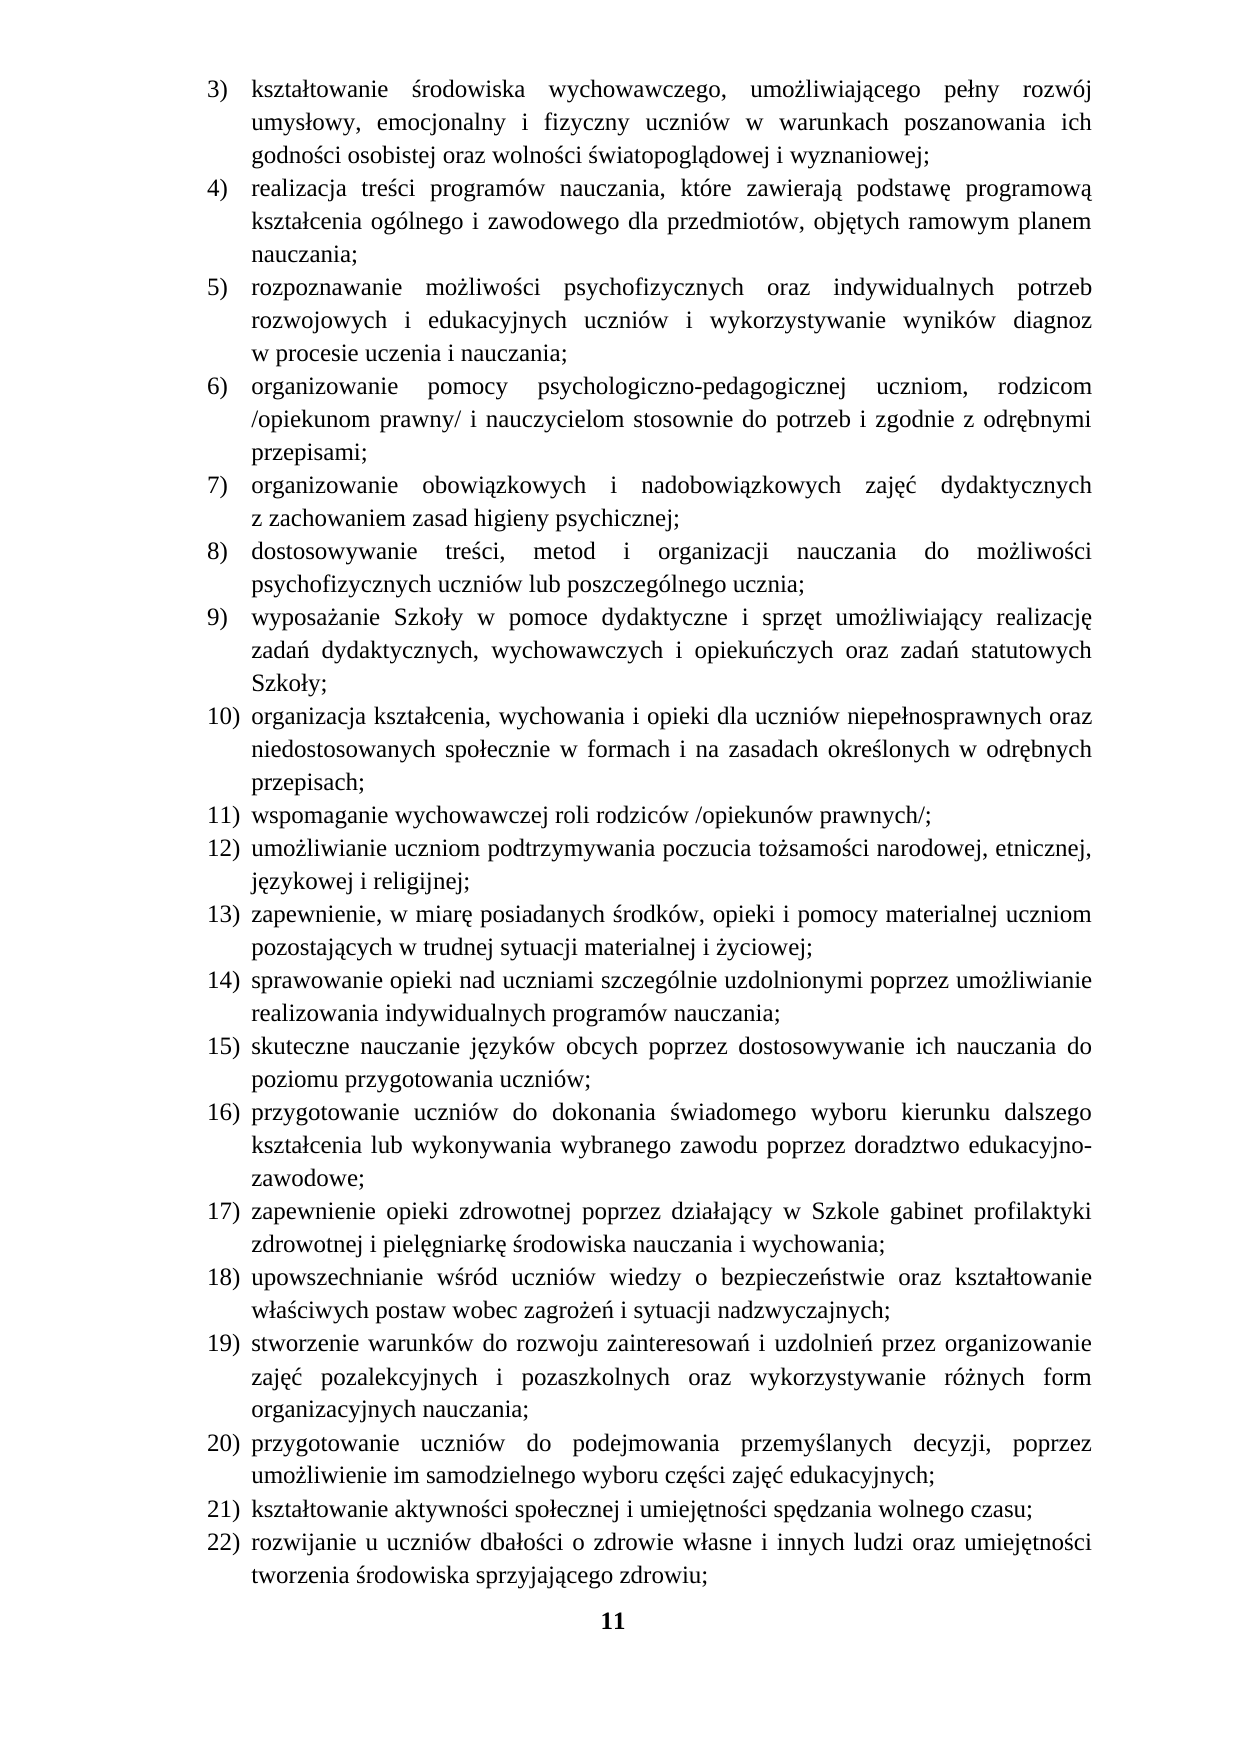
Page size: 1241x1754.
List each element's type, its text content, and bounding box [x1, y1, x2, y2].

list zapewnienie opieki zdrowotnej poprzez działający w Szkole gabinet profilaktyki zdrowotnej i pielęgniarkę środowiska nauczania i wychowania; [207, 1196, 1093, 1258]
list przygotowanie uczniów do podejmowania przemyślanych decyzji, poprzez umożliwienie im samodzielnego wyboru części zajęć edukacyjnych; [207, 1428, 1093, 1489]
list umożliwianie uczniom podtrzymywania poczucia tożsamości narodowej, etnicznej, językowej i religijnej; [207, 833, 1093, 895]
list organizowanie pomocy psychologiczno-pedagogicznej uczniom, rodzicom /opiekunom prawny/ i nauczycielom stosownie do potrzeb i zgodnie z odrębnymi przepisami; [207, 371, 1093, 466]
list wspomaganie wychowawczej roli rodziców /opiekunów prawnych/; [207, 800, 1093, 829]
list przygotowanie uczniów do dokonania świadomego wyboru kierunku dalszego kształcenia lub wykonywania wybranego zawodu poprzez doradztwo edukacyjno- zawodowe; [207, 1097, 1093, 1192]
list zapewnienie, w miarę posiadanych środków, opieki i pomocy materialnej uczniom pozostających w trudnej sytuacji materialnej i życiowej; [207, 899, 1093, 961]
list realizacja treści programów nauczania, które zawierają podstawę programową kształcenia ogólnego i zawodowego dla przedmiotów, objętych ramowym planem nauczania; [207, 173, 1093, 268]
list kształtowanie środowiska wychowawczego, umożliwiającego pełny rozwój umysłowy, emocjonalny i fizyczny uczniów w warunkach poszanowania ich godności osobistej oraz wolności światopoglądowej i wyznaniowej; [207, 74, 1093, 168]
list wyposażanie Szkoły w pomoce dydaktyczne i sprzęt umożliwiający realizację zadań dydaktycznych, wychowawczych i opiekuńczych oraz zadań statutowych Szkoły; [207, 602, 1093, 697]
list kształtowanie aktywności społecznej i umiejętności spędzania wolnego czasu; [207, 1494, 1093, 1522]
list stworzenie warunków do rozwoju zainteresowań i uzdolnień przez organizowanie zajęć pozalekcyjnych i pozaszkolnych oraz wykorzystywanie różnych form organizacyjnych nauczania; [207, 1328, 1093, 1423]
list sprawowanie opieki nad uczniami szczególnie uzdolnionymi poprzez umożliwianie realizowania indywidualnych programów nauczania; [207, 965, 1093, 1027]
list upowszechnianie wśród uczniów wiedzy o bezpieczeństwie oraz kształtowanie właściwych postaw wobec zagrożeń i sytuacji nadzwyczajnych; [207, 1262, 1093, 1324]
list organizacja kształcenia, wychowania i opieki dla uczniów niepełnosprawnych oraz niedostosowanych społecznie w formach i na zasadach określonych w odrębnych przepisach; [207, 701, 1093, 796]
list organizowanie obowiązkowych i nadobowiązkowych zajęć dydaktycznych z zachowaniem zasad higieny psychicznej; [207, 470, 1093, 532]
list rozwijanie u uczniów dbałości o zdrowie własne i innych ludzi oraz umiejętności tworzenia środowiska sprzyjającego zdrowiu; [207, 1527, 1093, 1588]
list dostosowywanie treści, metod i organizacji nauczania do możliwości psychofizycznych uczniów lub poszczególnego ucznia; [207, 536, 1093, 598]
list skuteczne nauczanie języków obcych poprzez dostosowywanie ich nauczania do poziomu przygotowania uczniów; [207, 1031, 1093, 1093]
list rozpoznawanie możliwości psychofizycznych oraz indywidualnych potrzeb rozwojowych i edukacyjnych uczniów i wykorzystywanie wyników diagnoz w procesie uczenia i nauczania; [207, 272, 1093, 367]
